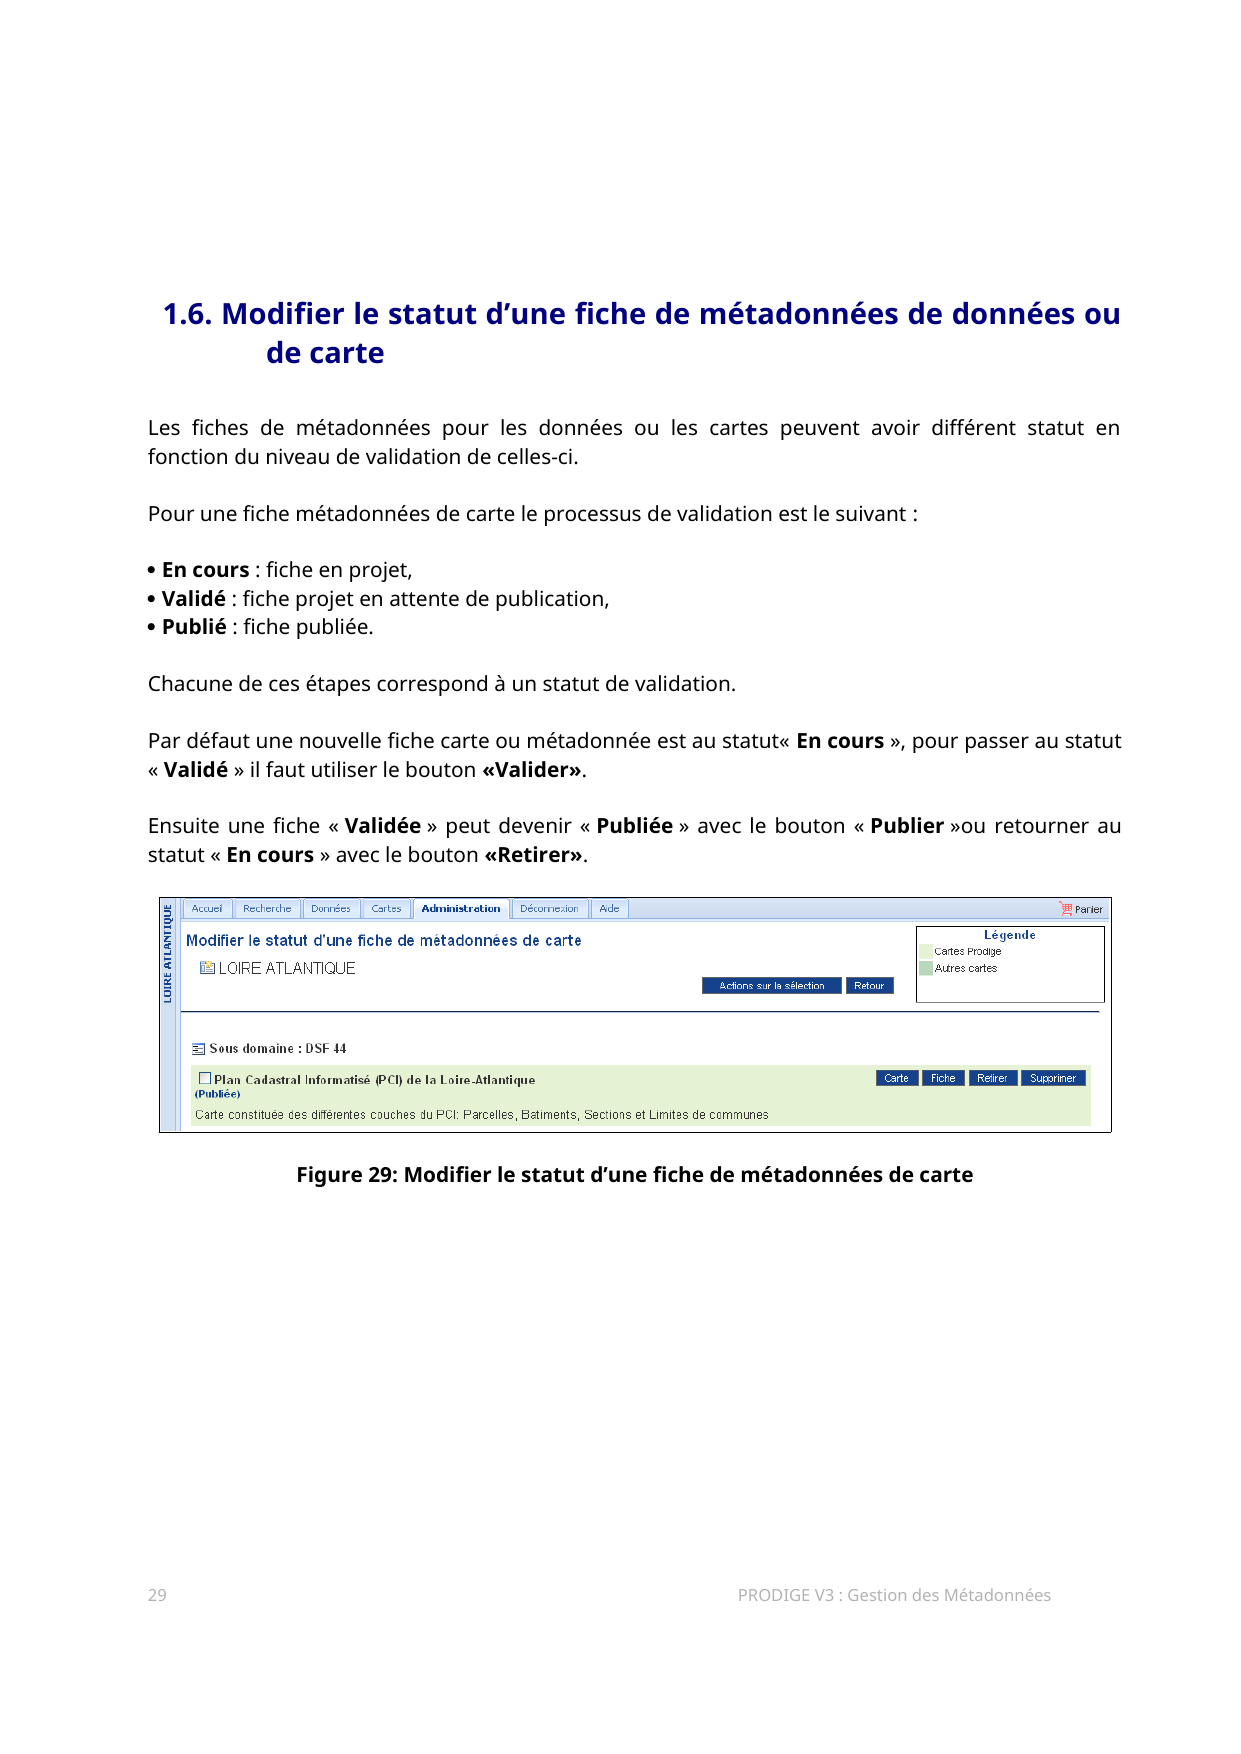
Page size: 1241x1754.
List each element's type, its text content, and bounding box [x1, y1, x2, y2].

text Chacune de ces étapes correspond à un statut de validation. [148, 669, 1122, 698]
text Par défaut une nouvelle fiche carte ou métadonnée est au statut« En cours », pour passer au statut « Validé » il faut utiliser le bouton «Valider». [148, 726, 1122, 783]
picture [160, 898, 1110, 1131]
subtitle Modifier le statut d’une fiche de métadonnées de données ou de carte [162, 293, 1122, 372]
text Ensuite une fiche « Validée » peut devenir « Publiée » avec le bouton « Publier »ou retourner au statut « En cours » avec le bouton «Retirer». [148, 812, 1122, 868]
list Validé : fiche projet en attente de publication, [148, 584, 1122, 612]
list Publié : fiche publiée. [148, 612, 1122, 641]
list En cours : fiche en projet, [148, 556, 1122, 584]
text Pour une fiche métadonnées de carte le processus de validation est le suivant : [148, 499, 1122, 527]
text Les fiches de métadonnées pour les données ou les cartes peuvent avoir différent statut en fonction du niveau de validation de celles-ci. [148, 413, 1122, 470]
text Figure 29: Modifier le statut d’une fiche de métadonnées de carte [148, 1160, 1122, 1189]
